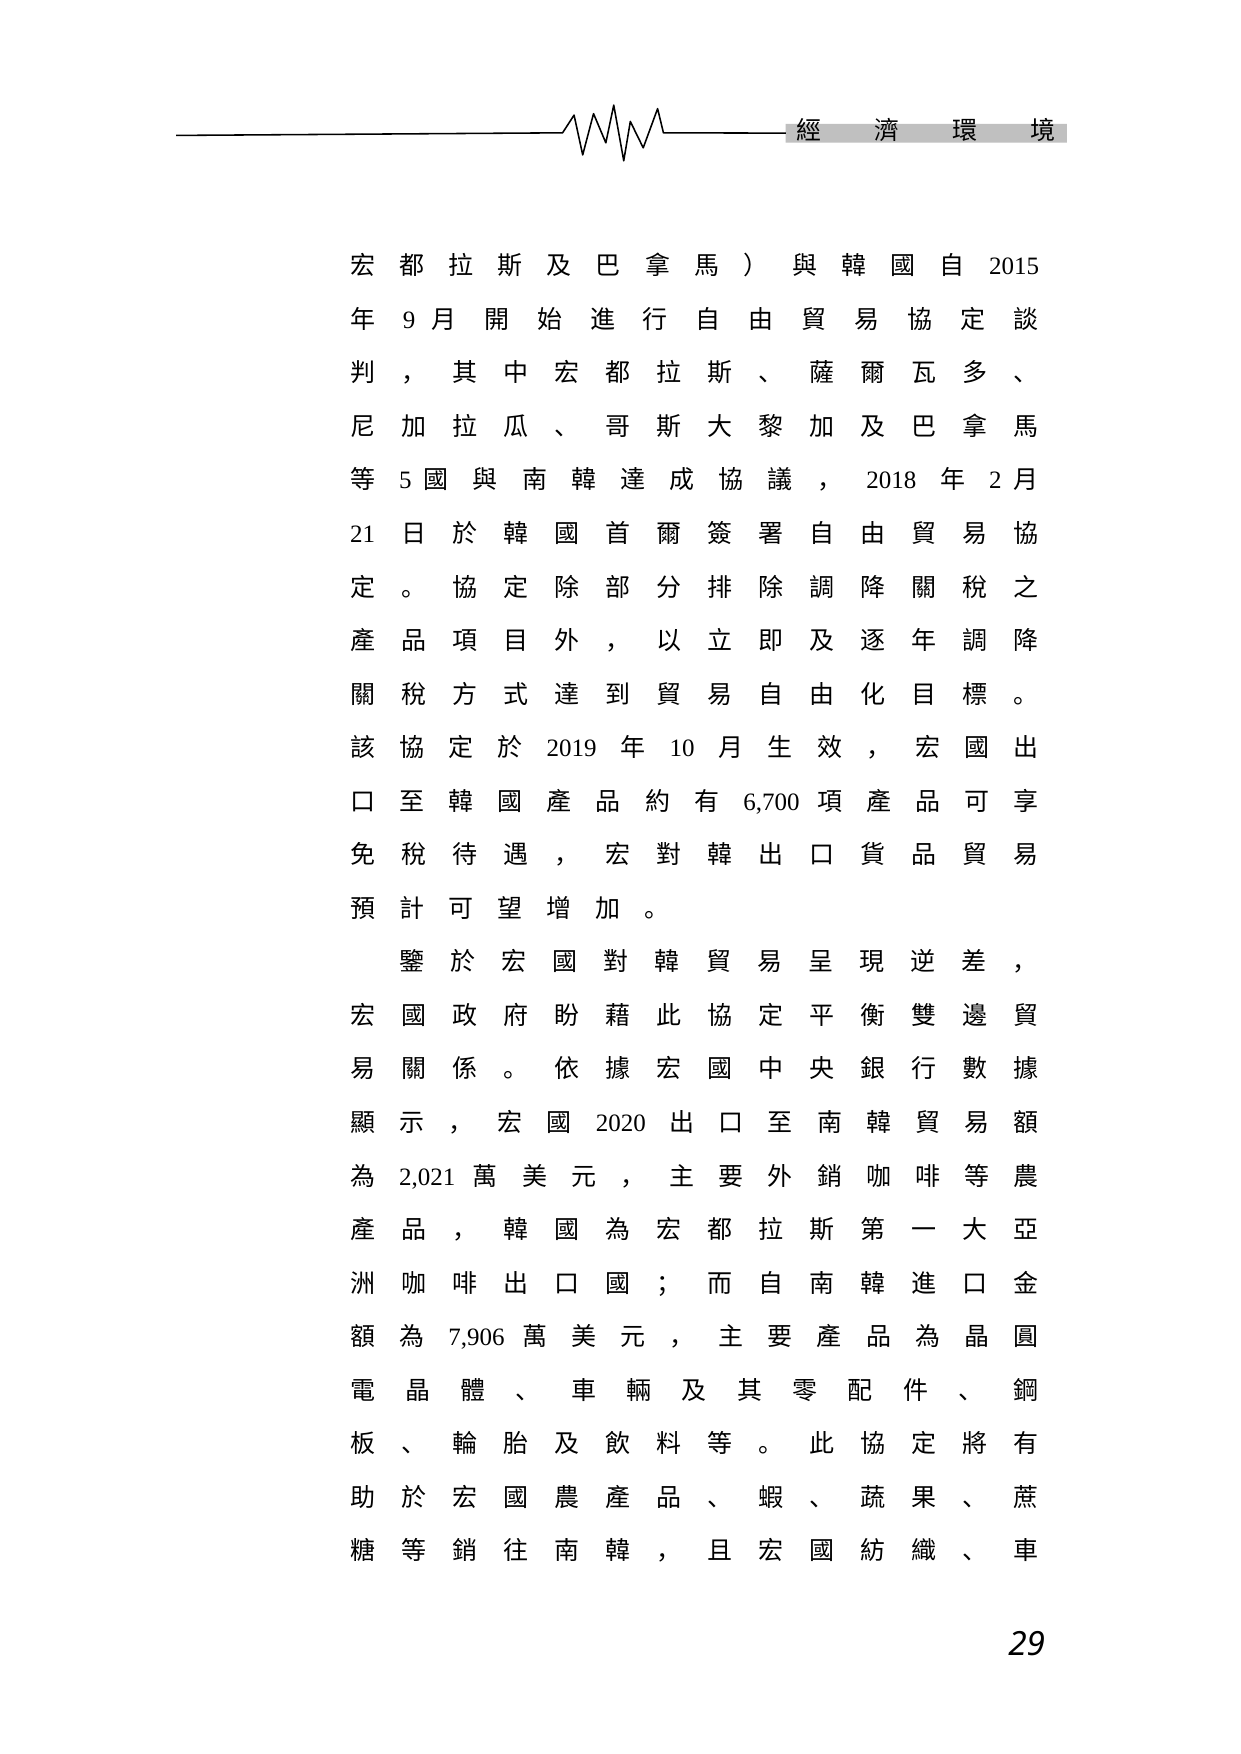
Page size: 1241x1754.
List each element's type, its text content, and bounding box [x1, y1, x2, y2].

text 宏都拉斯及巴拿馬）與韓國自2015年9月開始進行自由貿易協定談判，其中宏都拉斯、薩爾瓦多、尼加拉瓜、哥斯大黎加及巴拿馬等5國與南韓達成協議，2018年2月21日於韓國首爾簽署自由貿易協定。協定除部分排除調降關稅之產品項目外，以立即及逐年調降關稅方式達到貿易自由化目標。該協定於2019年10月生效，宏國出口至韓國產品約有6,700項產品可享免稅待遇，宏對韓出口貨品貿易預計可望增加。 [325, 237, 1063, 933]
text 鑒於宏國對韓貿易呈現逆差，宏國政府盼藉此協定平衡雙邊貿易關係。依據宏國中央銀行數據顯示，宏國2020出口至南韓貿易額為2,021萬美元，主要外銷咖啡等農產品，韓國為宏都拉斯第一大亞洲咖啡出口國；而自南韓進口金額為7,906萬美元，主要產品為晶圓電晶體、車輛及其零配件、鋼板、輪胎及飲料等。此協定將有助於宏國農產品、蝦、蔬果、蔗糖等銷往南韓，且宏國紡織、車 [325, 933, 1063, 1576]
